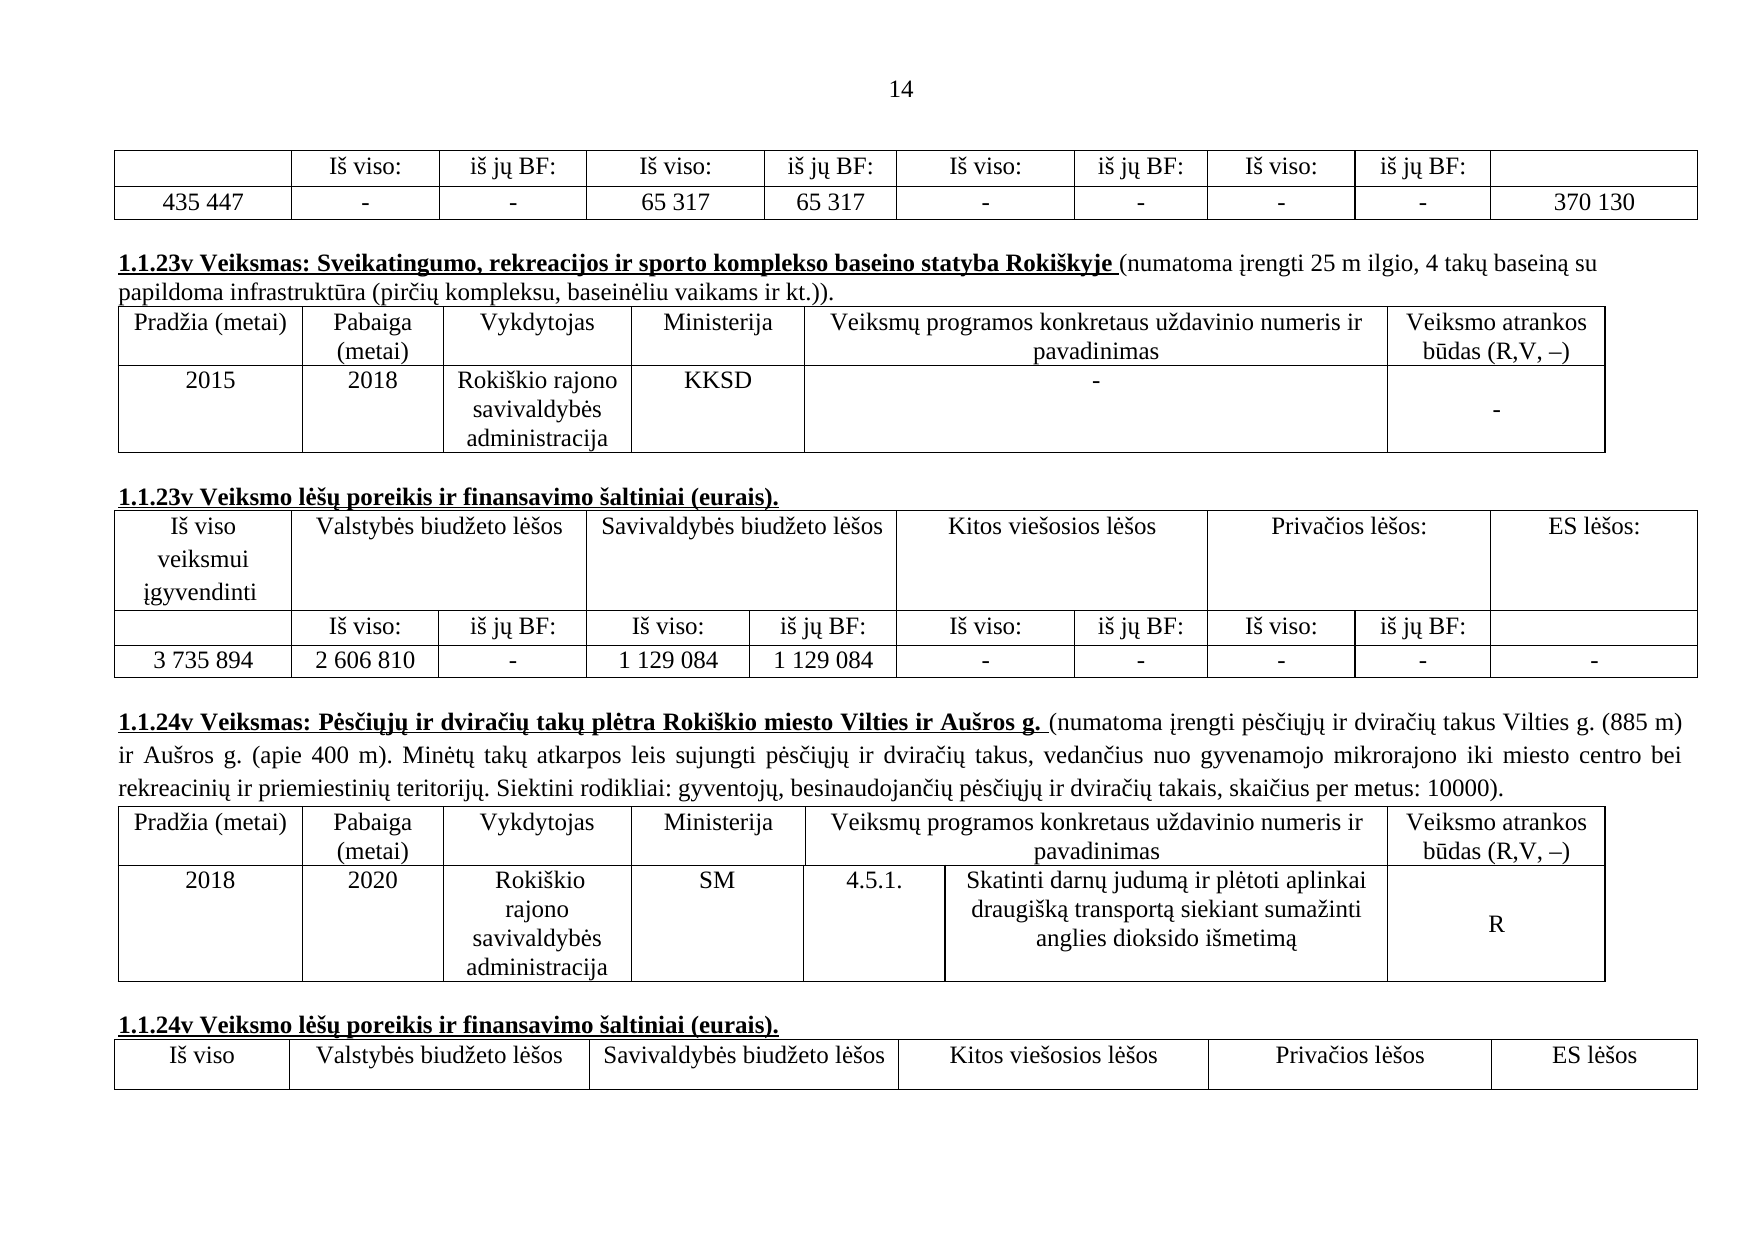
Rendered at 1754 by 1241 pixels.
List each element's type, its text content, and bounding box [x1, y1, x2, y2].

table_header Pabaiga (metai) [303, 307, 443, 364]
table_cell 4.5.1. [804, 866, 944, 981]
table_header Ministerija [632, 307, 804, 364]
table_header ES lėšos: [1491, 511, 1697, 610]
table_cell - [1075, 187, 1207, 219]
table_header Valstybės biudžeto lėšos [290, 1040, 589, 1089]
table_header Iš viso [115, 1040, 289, 1089]
table_header Veiksmo atrankos būdas (R,V, –) [1388, 807, 1604, 864]
table_cell Iš viso: [292, 151, 439, 186]
text 1.1.23v Veiksmas: Sveikatingumo, rekreacijos ir sporto komplekso baseino statyba Rokiškyje (numatoma įrengti 25 m ilgio, 4 takų baseiną su papildoma infrastruktūra (pirčių kompleksu, baseinėliu vaikams ir kt.)). [118, 248, 1683, 306]
table_header Veiksmų programos konkretaus uždavinio numeris ir pavadinimas [806, 807, 1387, 864]
table_header Kitos viešosios lėšos [899, 1040, 1208, 1089]
table_header Veiksmų programos konkretaus uždavinio numeris ir pavadinimas [805, 307, 1387, 364]
table_cell 2020 [303, 866, 443, 981]
table_cell 3 735 894 [115, 646, 291, 677]
table_cell - [897, 187, 1074, 219]
table_cell 65 317 [587, 187, 764, 219]
table_header Iš viso veiksmui įgyvendinti [115, 511, 291, 610]
table_cell - [292, 187, 439, 219]
table_header ES lėšos [1492, 1040, 1697, 1089]
table_cell - [897, 646, 1074, 677]
table_cell Rokiškio rajono savivaldybės administracija [444, 866, 631, 981]
table_cell iš jų BF: [439, 611, 586, 644]
table_cell [1491, 151, 1697, 186]
table_cell 435 447 [115, 187, 291, 219]
table_cell Iš viso: [897, 611, 1074, 644]
table_cell Iš viso: [897, 151, 1074, 186]
table_cell - [1388, 366, 1604, 452]
table_cell 370 130 [1491, 187, 1697, 219]
text 1.1.23v Veiksmo lėšų poreikis ir finansavimo šaltiniai (eurais). [118, 482, 1683, 510]
table_cell - [1075, 646, 1207, 677]
table_cell - [1208, 187, 1354, 219]
table_cell 2 606 810 [292, 646, 438, 677]
table_header Pabaiga (metai) [303, 807, 443, 864]
table_cell - [1208, 646, 1354, 677]
table_header Pradžia (metai) [119, 807, 302, 864]
table_header Savivaldybės biudžeto lėšos [590, 1040, 898, 1089]
table_cell iš jų BF: [1075, 611, 1207, 644]
table_cell 2018 [303, 366, 443, 452]
table_cell - [440, 187, 586, 219]
text 1.1.24v Veiksmas: Pėsčiųjų ir dviračių takų plėtra Rokiškio miesto Vilties ir Aušros g. (numatoma įrengti pėsčiųjų ir dviračių takus Vilties g. (885 m) ir Aušros g. (apie 400 m). Minėtų takų atkarpos leis sujungti pėsčiųjų ir dviračių takus, vedančius nuo gyvenamojo mikrorajono iki miesto centro bei rekreacinių ir priemiestinių teritorijų. Siektini rodikliai: gyventojų, besinaudojančių pėsčiųjų ir dviračių takais, skaičius per metus: 10000). [118, 707, 1683, 802]
text 1.1.24v Veiksmo lėšų poreikis ir finansavimo šaltiniai (eurais). [118, 1010, 1683, 1039]
table_cell - [1356, 646, 1490, 677]
table_cell iš jų BF: [750, 611, 896, 644]
table_cell - [1356, 187, 1490, 219]
table_header Savivaldybės biudžeto lėšos [587, 511, 896, 610]
table_cell iš jų BF: [1356, 611, 1490, 644]
table_cell Iš viso: [292, 611, 438, 644]
table_cell 65 317 [765, 187, 896, 219]
table_header Vykdytojas [444, 307, 631, 364]
table_header Privačios lėšos: [1208, 511, 1490, 610]
table_header Vykdytojas [444, 807, 631, 864]
table_cell Rokiškio rajono savivaldybės administracija [444, 366, 631, 452]
table_cell Iš viso: [1208, 151, 1354, 186]
table_cell iš jų BF: [1075, 151, 1207, 186]
table_header Pradžia (metai) [119, 307, 302, 364]
table_header Privačios lėšos [1209, 1040, 1491, 1089]
table_cell iš jų BF: [765, 151, 896, 186]
table_cell Iš viso: [587, 151, 764, 186]
table_cell [115, 151, 291, 186]
table_cell - [805, 366, 1387, 452]
table_cell Skatinti darnų judumą ir plėtoti aplinkai draugišką transportą siekiant sumažinti anglies dioksido išmetimą [946, 866, 1387, 981]
table_header Ministerija [632, 807, 805, 864]
table_cell - [439, 646, 586, 677]
table_cell 1 129 084 [750, 646, 896, 677]
table_header Veiksmo atrankos būdas (R,V, –) [1388, 307, 1604, 364]
table_cell 1 129 084 [587, 646, 749, 677]
table_cell - [1491, 646, 1697, 677]
table_cell SM [632, 866, 803, 981]
table_cell [1491, 611, 1697, 644]
table_cell [115, 611, 291, 644]
table_header Kitos viešosios lėšos [897, 511, 1207, 610]
table_cell iš jų BF: [440, 151, 586, 186]
table_cell Iš viso: [1208, 611, 1354, 644]
table_cell R [1388, 866, 1604, 981]
table_cell iš jų BF: [1356, 151, 1490, 186]
table_cell Iš viso: [587, 611, 749, 644]
table_cell 2018 [119, 866, 302, 981]
table_cell KKSD [632, 366, 804, 452]
table_header Valstybės biudžeto lėšos [292, 511, 586, 610]
table_cell 2015 [119, 366, 302, 452]
